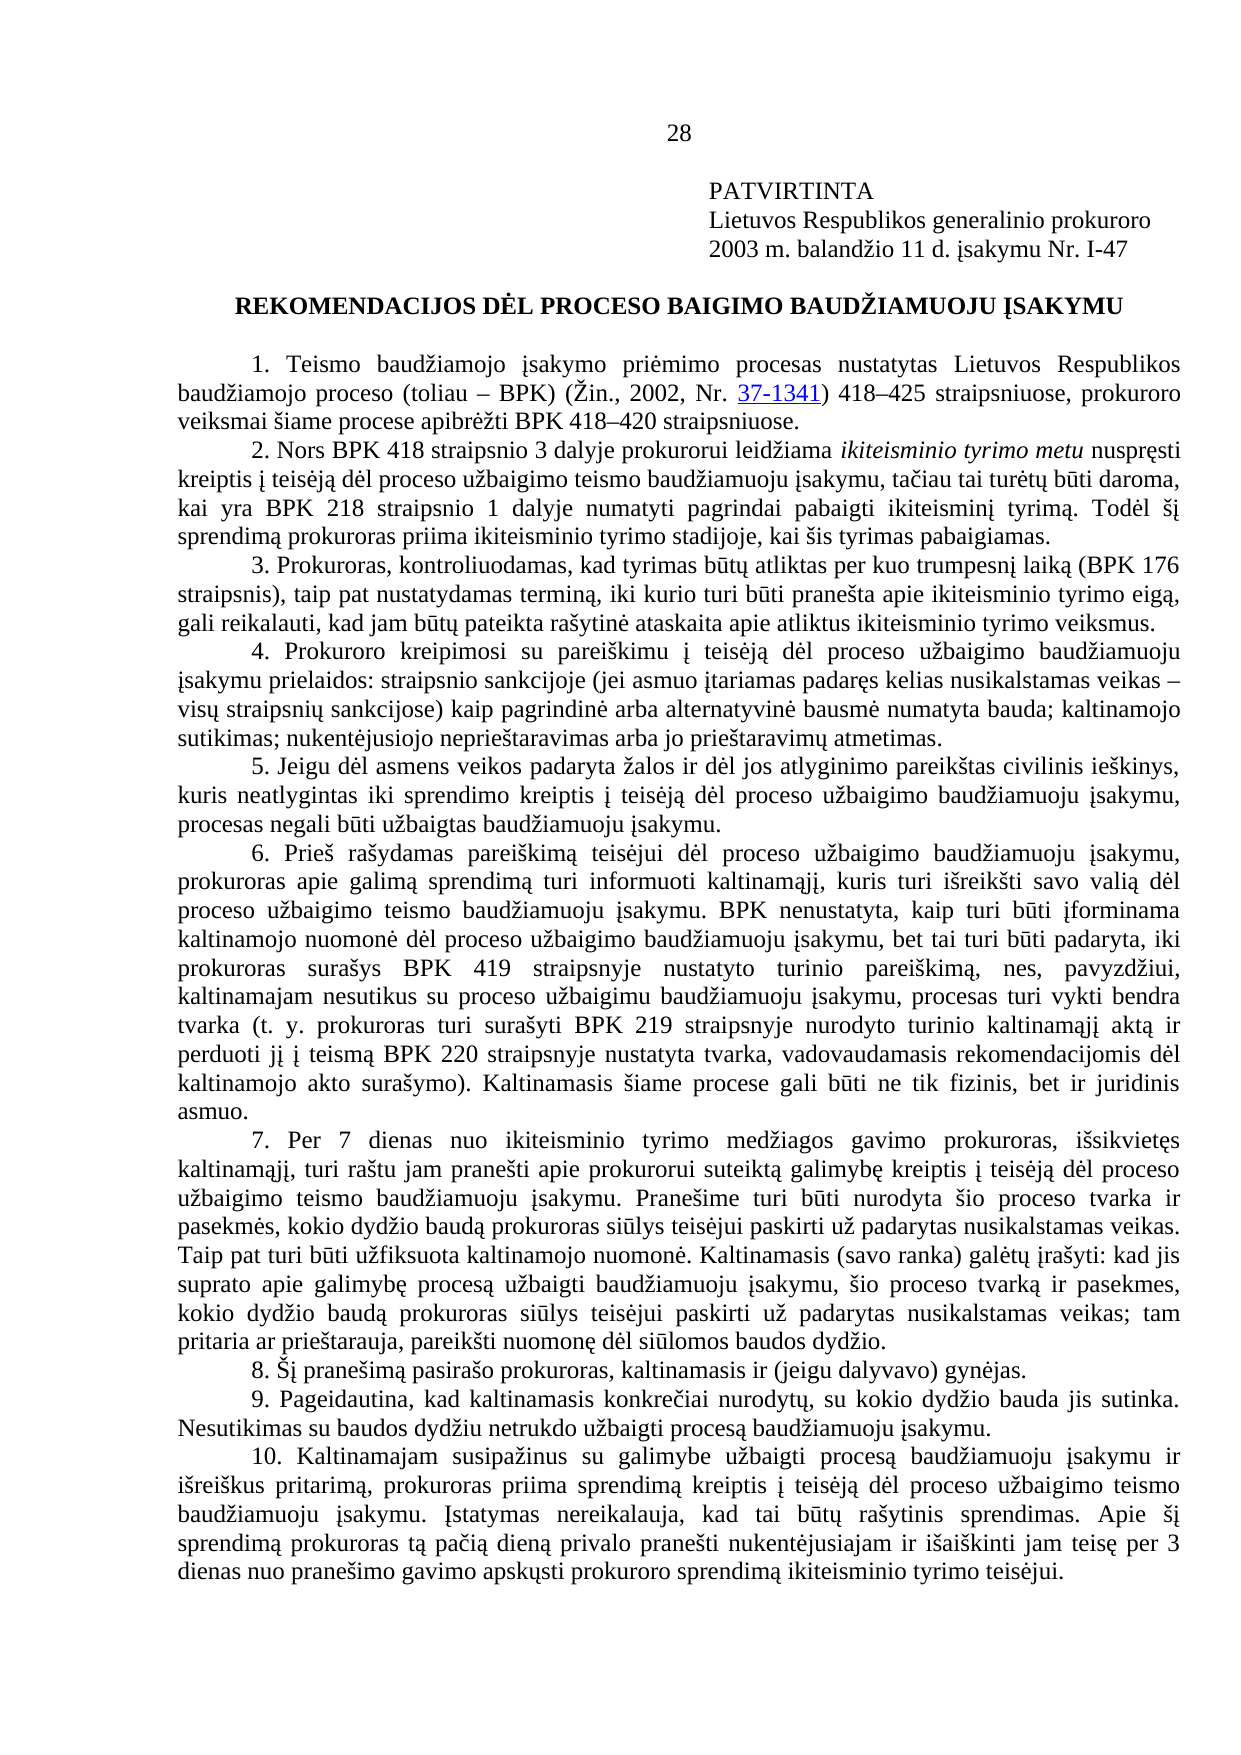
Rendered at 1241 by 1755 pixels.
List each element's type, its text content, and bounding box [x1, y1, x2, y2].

text 5. Jeigu dėl asmens veikos padaryta žalos ir dėl jos atlyginimo pareikštas civilinis ieškinys, kuris neatlygintas iki sprendimo kreiptis į teisėją dėl proceso užbaigimo baudžiamuoju įsakymu, procesas negali būti užbaigtas baudžiamuoju įsakymu. [177, 751, 1181, 838]
text Rekomendacijos dėl proceso baigimo baudžiamuoju įsakymu [177, 291, 1181, 320]
text 10. Kaltinamajam susipažinus su galimybe užbaigti procesą baudžiamuoju įsakymu ir išreiškus pritarimą, prokuroras priima sprendimą kreiptis į teisėją dėl proceso užbaigimo teismo baudžiamuoju įsakymu. Įstatymas nereikalauja, kad tai būtų rašytinis sprendimas. Apie šį sprendimą prokuroras tą pačią dieną privalo pranešti nukentėjusiajam ir išaiškinti jam teisę per 3 dienas nuo pranešimo gavimo apskųsti prokuroro sprendimą ikiteisminio tyrimo teisėjui. [177, 1441, 1181, 1585]
text 9. Pageidautina, kad kaltinamasis konkrečiai nurodytų, su kokio dydžio bauda jis sutinka. Nesutikimas su baudos dydžiu netrukdo užbaigti procesą baudžiamuoju įsakymu. [177, 1384, 1181, 1441]
text PATVIRTINTA [177, 176, 1181, 205]
text 2003 m. balandžio 11 d. įsakymu Nr. I-47 [177, 234, 1181, 263]
text 1. Teismo baudžiamojo įsakymo priėmimo procesas nustatytas Lietuvos Respublikos baudžiamojo proceso (toliau – BPK) (Žin., 2002, Nr. 37-1341) 418–425 straipsniuose, prokuroro veiksmai šiame procese apibrėžti BPK 418–420 straipsniuose. [177, 349, 1181, 435]
text 8. Šį pranešimą pasirašo prokuroras, kaltinamasis ir (jeigu dalyvavo) gynėjas. [177, 1355, 1181, 1384]
text Lietuvos Respublikos generalinio prokuroro [177, 205, 1181, 234]
text 3. Prokuroras, kontroliuodamas, kad tyrimas būtų atliktas per kuo trumpesnį laiką (BPK 176 straipsnis), taip pat nustatydamas terminą, iki kurio turi būti pranešta apie ikiteisminio tyrimo eigą, gali reikalauti, kad jam būtų pateikta rašytinė ataskaita apie atliktus ikiteisminio tyrimo veiksmus. [177, 550, 1181, 636]
text 7. Per 7 dienas nuo ikiteisminio tyrimo medžiagos gavimo prokuroras, išsikvietęs kaltinamąjį, turi raštu jam pranešti apie prokurorui suteiktą galimybę kreiptis į teisėją dėl proceso užbaigimo teismo baudžiamuoju įsakymu. Pranešime turi būti nurodyta šio proceso tvarka ir pasekmės, kokio dydžio baudą prokuroras siūlys teisėjui paskirti už padarytas nusikalstamas veikas. Taip pat turi būti užfiksuota kaltinamojo nuomonė. Kaltinamasis (savo ranka) galėtų įrašyti: kad jis suprato apie galimybę procesą užbaigti baudžiamuoju įsakymu, šio proceso tvarką ir pasekmes, kokio dydžio baudą prokuroras siūlys teisėjui paskirti už padarytas nusikalstamas veikas; tam pritaria ar prieštarauja, pareikšti nuomonę dėl siūlomos baudos dydžio. [177, 1125, 1181, 1355]
text 6. Prieš rašydamas pareiškimą teisėjui dėl proceso užbaigimo baudžiamuoju įsakymu, prokuroras apie galimą sprendimą turi informuoti kaltinamąjį, kuris turi išreikšti savo valią dėl proceso užbaigimo teismo baudžiamuoju įsakymu. BPK nenustatyta, kaip turi būti įforminama kaltinamojo nuomonė dėl proceso užbaigimo baudžiamuoju įsakymu, bet tai turi būti padaryta, iki prokuroras surašys BPK 419 straipsnyje nustatyto turinio pareiškimą, nes, pavyzdžiui, kaltinamajam nesutikus su proceso užbaigimu baudžiamuoju įsakymu, procesas turi vykti bendra tvarka (t. y. prokuroras turi surašyti BPK 219 straipsnyje nurodyto turinio kaltinamąjį aktą ir perduoti jį į teismą BPK 220 straipsnyje nustatyta tvarka, vadovaudamasis rekomendacijomis dėl kaltinamojo akto surašymo). Kaltinamasis šiame procese gali būti ne tik fizinis, bet ir juridinis asmuo. [177, 838, 1181, 1125]
text 4. Prokuroro kreipimosi su pareiškimu į teisėją dėl proceso užbaigimo baudžiamuoju įsakymu prielaidos: straipsnio sankcijoje (jei asmuo įtariamas padaręs kelias nusikalstamas veikas – visų straipsnių sankcijose) kaip pagrindinė arba alternatyvinė bausmė numatyta bauda; kaltinamojo sutikimas; nukentėjusiojo neprieštaravimas arba jo prieštaravimų atmetimas. [177, 636, 1181, 751]
text 2. Nors BPK 418 straipsnio 3 dalyje prokurorui leidžiama ikiteisminio tyrimo metu nuspręsti kreiptis į teisėją dėl proceso užbaigimo teismo baudžiamuoju įsakymu, tačiau tai turėtų būti daroma, kai yra BPK 218 straipsnio 1 dalyje numatyti pagrindai pabaigti ikiteisminį tyrimą. Todėl šį sprendimą prokuroras priima ikiteisminio tyrimo stadijoje, kai šis tyrimas pabaigiamas. [177, 435, 1181, 550]
